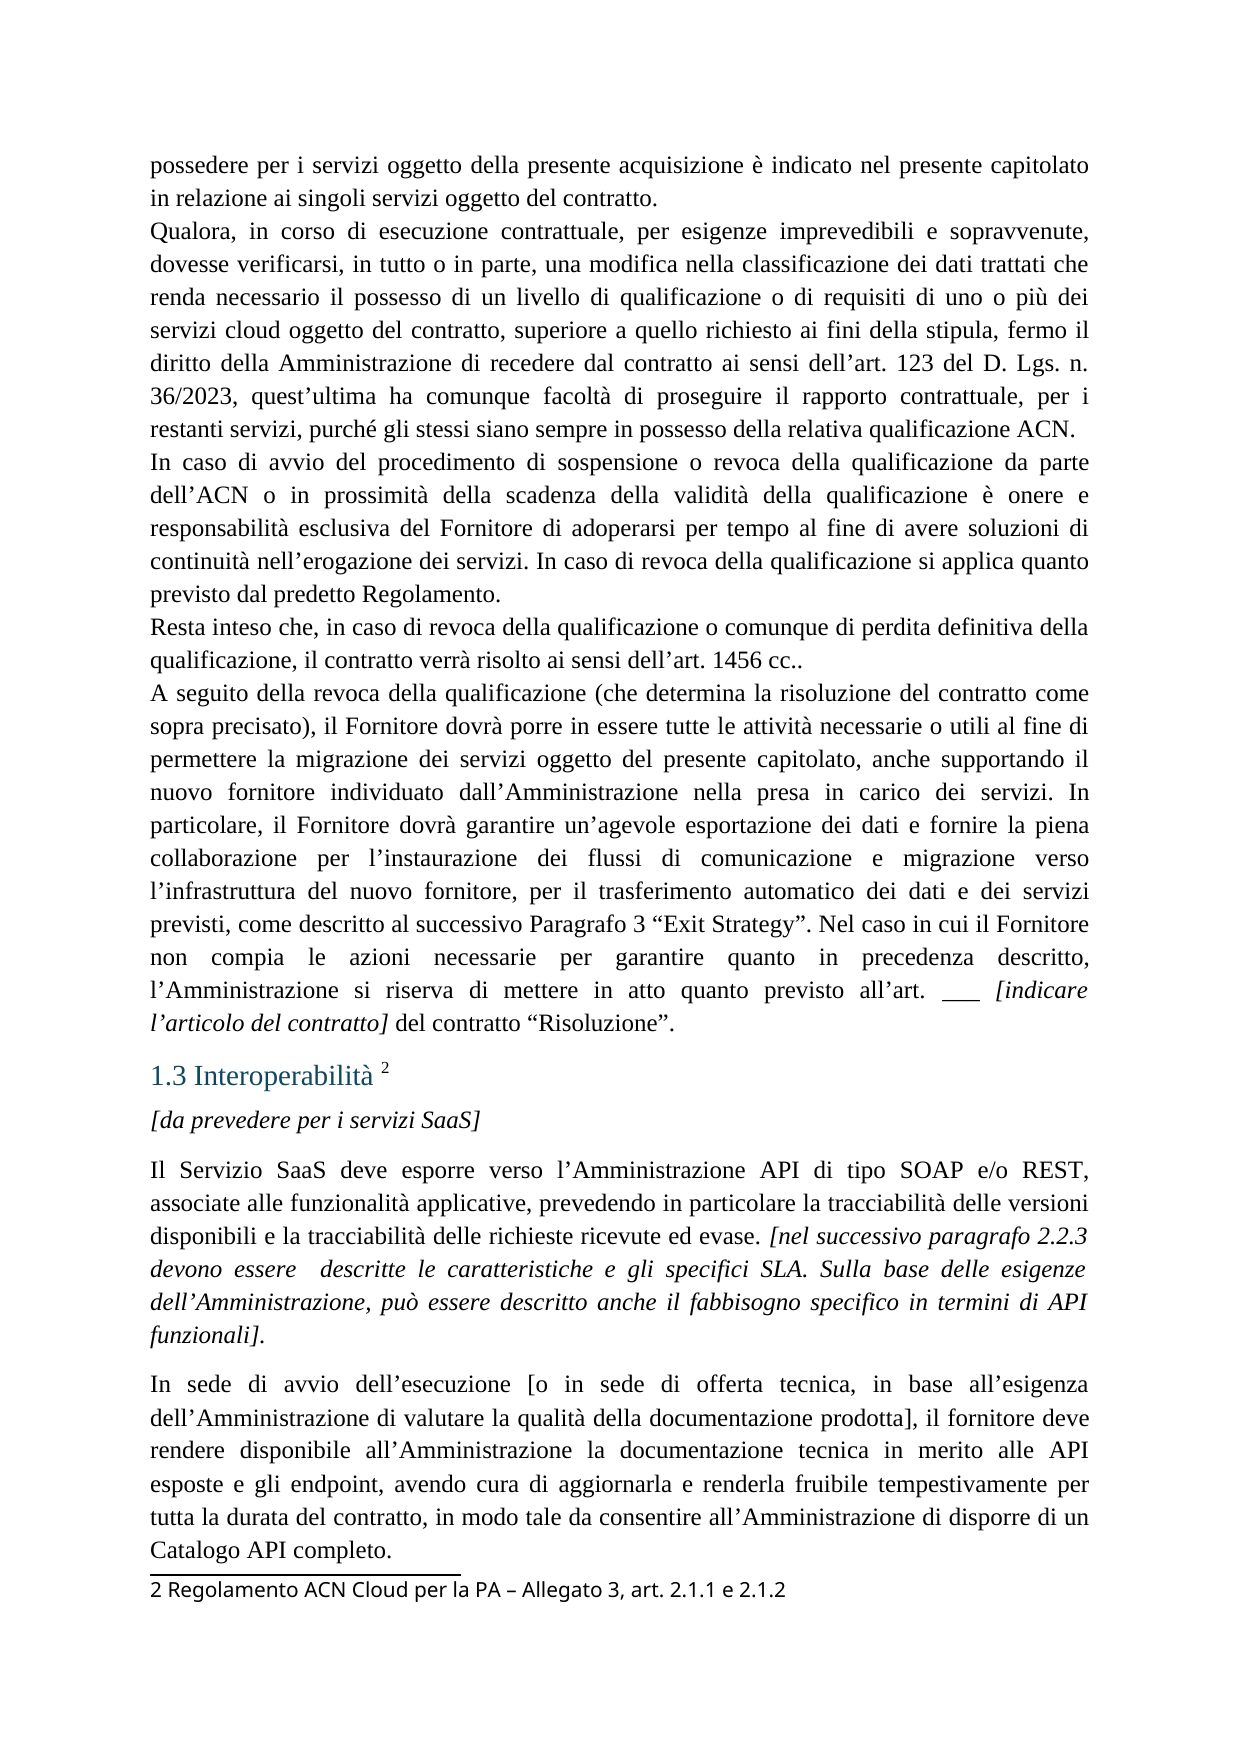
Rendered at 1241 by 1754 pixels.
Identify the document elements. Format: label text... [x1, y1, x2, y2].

text In caso di avvio del procedimento di sospensione o revoca della qualificazione da parte dell’ACN o in prossimità della scadenza della validità della qualificazione è onere e responsabilità esclusiva del Fornitore di adoperarsi per tempo al fine di avere soluzioni di continuità nell’erogazione dei servizi. In caso di revoca della qualificazione si applica quanto previsto dal predetto Regolamento. [150, 447, 1090, 608]
text Qualora, in corso di esecuzione contrattuale, per esigenze imprevedibili e sopravvenute, dovesse verificarsi, in tutto o in parte, una modifica nella classificazione dei dati trattati che renda necessario il possesso di un livello di qualificazione o di requisiti di uno o più dei servizi cloud oggetto del contratto, superiore a quello richiesto ai fini della stipula, fermo il diritto della Amministrazione di recedere dal contratto ai sensi dell’art. 123 del D. Lgs. n. 36/2023, quest’ultima ha comunque facoltà di proseguire il rapporto contrattuale, per i restanti servizi, purché gli stessi siano sempre in possesso della relativa qualificazione ACN. [150, 216, 1090, 443]
text A seguito della revoca della qualificazione (che determina la risoluzione del contratto come sopra precisato), il Fornitore dovrà porre in essere tutte le attività necessarie o utili al fine di permettere la migrazione dei servizi oggetto del presente capitolato, anche supportando il nuovo fornitore individuato dall’Amministrazione nella presa in carico dei servizi. In particolare, il Fornitore dovrà garantire un’agevole esportazione dei dati e fornire la piena collaborazione per l’instaurazione dei flussi di comunicazione e migrazione verso l’infrastruttura del nuovo fornitore, per il trasferimento automatico dei dati e dei servizi previsti, come descritto al successivo Paragrafo 3 “Exit Strategy”. Nel caso in cui il Fornitore non compia le azioni necessarie per garantire quanto in precedenza descritto, l’Amministrazione si riserva di mettere in atto quanto previsto all’art. ___ [indicare l’articolo del contratto] del contratto “Risoluzione”. [150, 678, 1090, 1037]
text possedere per i servizi oggetto della presente acquisizione è indicato nel presente capitolato in relazione ai singoli servizi oggetto del contratto. [150, 150, 1090, 212]
text Il Servizio SaaS deve esporre verso l’Amministrazione API di tipo SOAP e/o REST, associate alle funzionalità applicative, prevedendo in particolare la tracciabilità delle versioni disponibili e la tracciabilità delle richieste ricevute ed evase. [nel successivo paragrafo 2.2.3 devono essere descritte le caratteristiche e gli specifici SLA. Sulla base delle esigenze dell’Amministrazione, può essere descritto anche il fabbisogno specifico in termini di API funzionali]. [150, 1155, 1090, 1349]
text [da prevedere per i servizi SaaS] [150, 1105, 1090, 1134]
text Resta inteso che, in caso di revoca della qualificazione o comunque di perdita definitiva della qualificazione, il contratto verrà risolto ai sensi dell’art. 1456 cc.. [150, 612, 1090, 674]
text In sede di avvio dell’esecuzione [o in sede di offerta tecnica, in base all’esigenza dell’Amministrazione di valutare la qualità della documentazione prodotta], il fornitore deve rendere disponibile all’Amministrazione la documentazione tecnica in merito alle API esposte e gli endpoint, avendo cura di aggiornarla e renderla fruibile tempestivamente per tutta la durata del contratto, in modo tale da consentire all’Amministrazione di disporre di un Catalogo API completo. [150, 1369, 1090, 1563]
subtitle 1.3 Interoperabilità [150, 1058, 1090, 1092]
text Regolamento ACN Cloud per la PA – Allegato 3, art. 2.1.1 e 2.1.2 [150, 1576, 1090, 1604]
